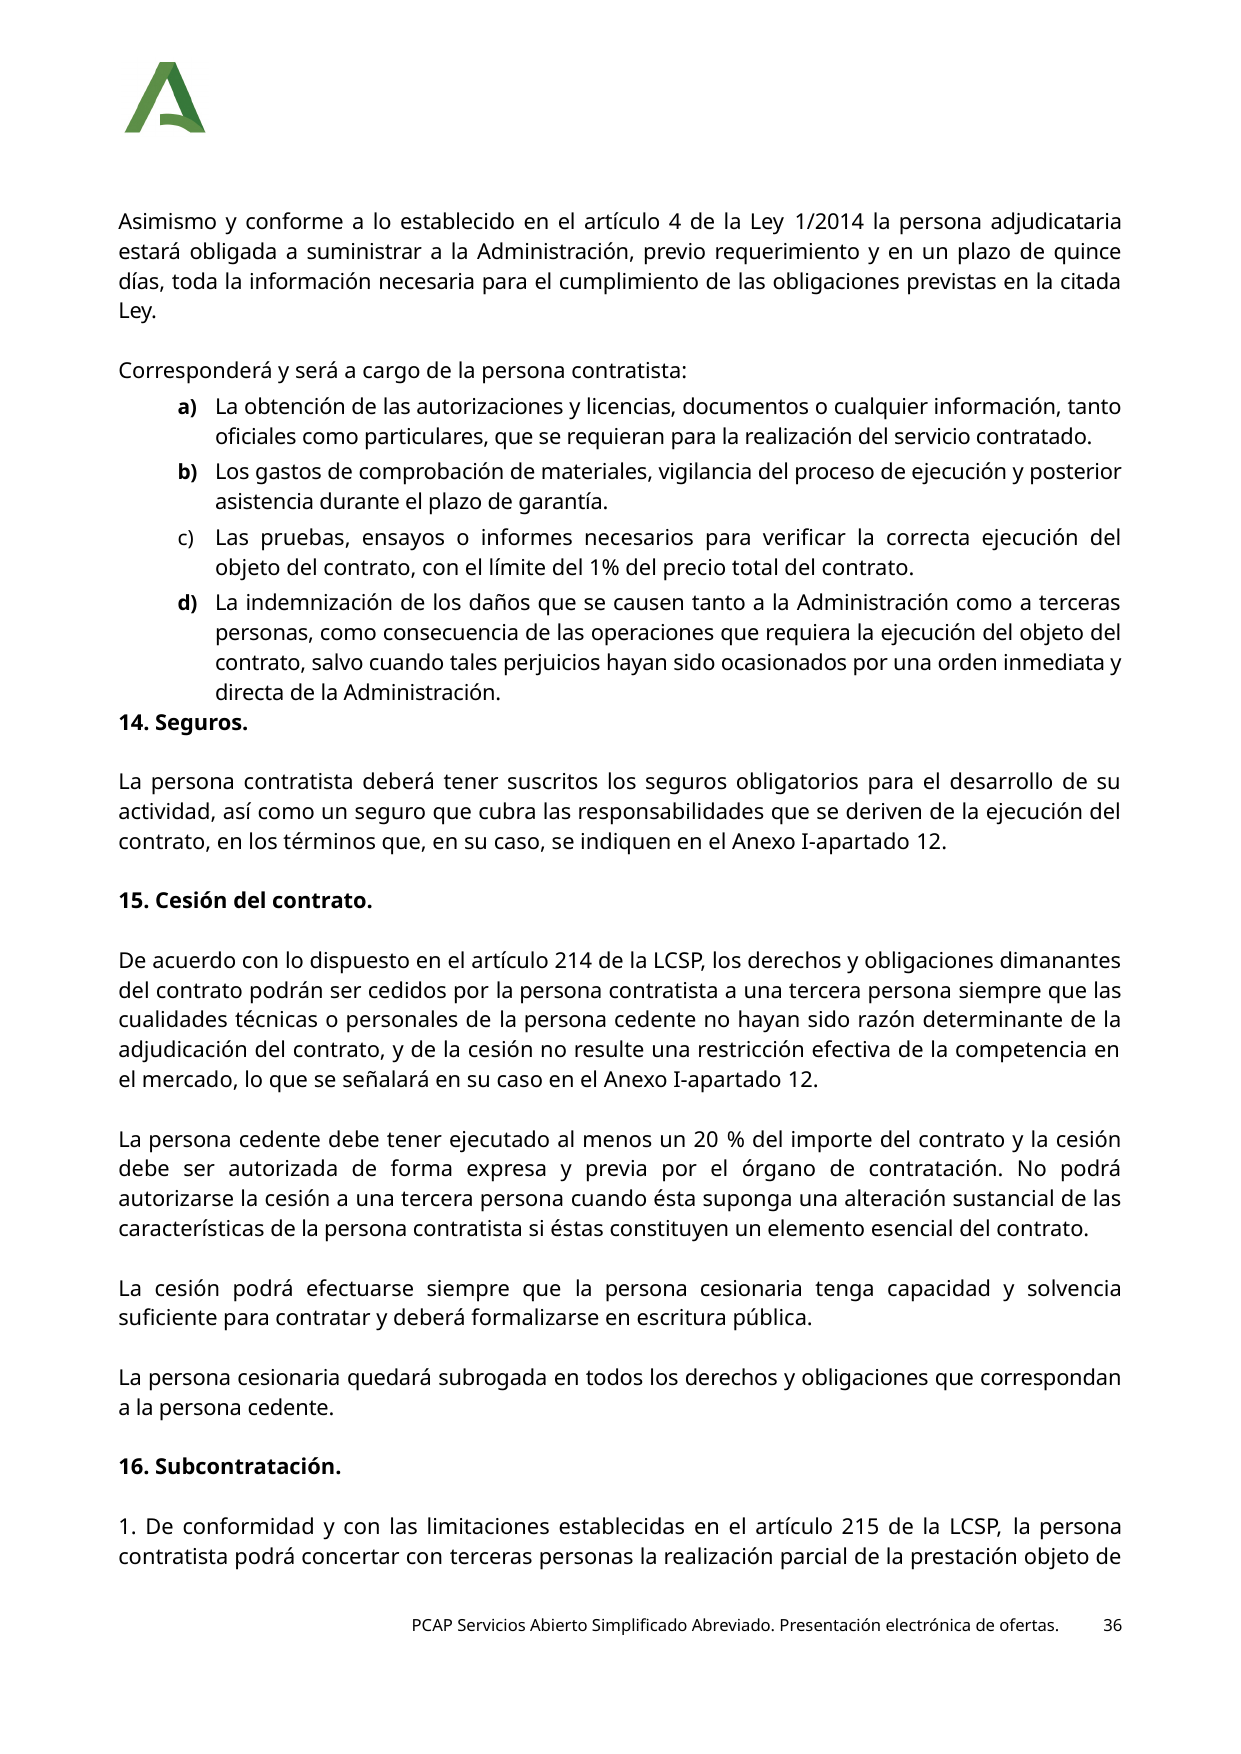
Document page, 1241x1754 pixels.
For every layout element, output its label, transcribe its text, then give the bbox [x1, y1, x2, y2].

list La indemnización de los daños que se causen tanto a la Administración como a terceras personas, como consecuencia de las operaciones que requiera la ejecución del objeto del contrato, salvo cuando tales perjuicios hayan sido ocasionados por una orden inmediata y directa de la Administración. [177, 587, 1122, 707]
list Las pruebas, ensayos o informes necesarios para verificar la correcta ejecución del objeto del contrato, con el límite del 1% del precio total del contrato. [177, 522, 1122, 581]
text La persona contratista deberá tener suscritos los seguros obligatorios para el desarrollo de su actividad, así como un seguro que cubra las responsabilidades que se deriven de la ejecución del contrato, en los términos que, en su caso, se indiquen en el Anexo I-apartado 12. [118, 766, 1122, 856]
text De acuerdo con lo dispuesto en el artículo 214 de la LCSP, los derechos y obligaciones dimanantes del contrato podrán ser cedidos por la persona contratista a una tercera persona siempre que las cualidades técnicas o personales de la persona cedente no hayan sido razón determinante de la adjudicación del contrato, y de la cesión no resulte una restricción efectiva de la competencia en el mercado, lo que se señalará en su caso en el Anexo I-apartado 12. [118, 945, 1122, 1094]
list Los gastos de comprobación de materiales, vigilancia del proceso de ejecución y posterior asistencia durante el plazo de garantía. [177, 456, 1122, 516]
text Asimismo y conforme a lo establecido en el artículo 4 de la Ley 1/2014 la persona adjudicataria estará obligada a suministrar a la Administración, previo requerimiento y en un plazo de quince días, toda la información necesaria para el cumplimiento de las obligaciones previstas en la citada Ley. [118, 206, 1122, 325]
text Corresponderá y será a cargo de la persona contratista: [118, 355, 1122, 385]
text La cesión podrá efectuarse siempre que la persona cesionaria tenga capacidad y solvencia suficiente para contratar y deberá formalizarse en escritura pública. [118, 1273, 1122, 1332]
text La persona cesionaria quedará subrogada en todos los derechos y obligaciones que correspondan a la persona cedente. [118, 1362, 1122, 1422]
text La persona cedente debe tener ejecutado al menos un 20 % del importe del contrato y la cesión debe ser autorizada de forma expresa y previa por el órgano de contratación. No podrá autorizarse la cesión a una tercera persona cuando ésta suponga una alteración sustancial de las características de la persona contratista si éstas constituyen un elemento esencial del contrato. [118, 1124, 1122, 1243]
picture [120, 57, 210, 137]
subtitle 15. Cesión del contrato. [118, 885, 1122, 915]
list La obtención de las autorizaciones y licencias, documentos o cualquier información, tanto oficiales como particulares, que se requieran para la realización del servicio contratado. [177, 391, 1122, 450]
text 1. De conformidad y con las limitaciones establecidas en el artículo 215 de la LCSP, la persona contratista podrá concertar con terceras personas la realización parcial de la prestación objeto de [118, 1511, 1122, 1571]
subtitle 14. Seguros. [118, 707, 1122, 736]
subtitle 16. Subcontratación. [118, 1451, 1122, 1481]
